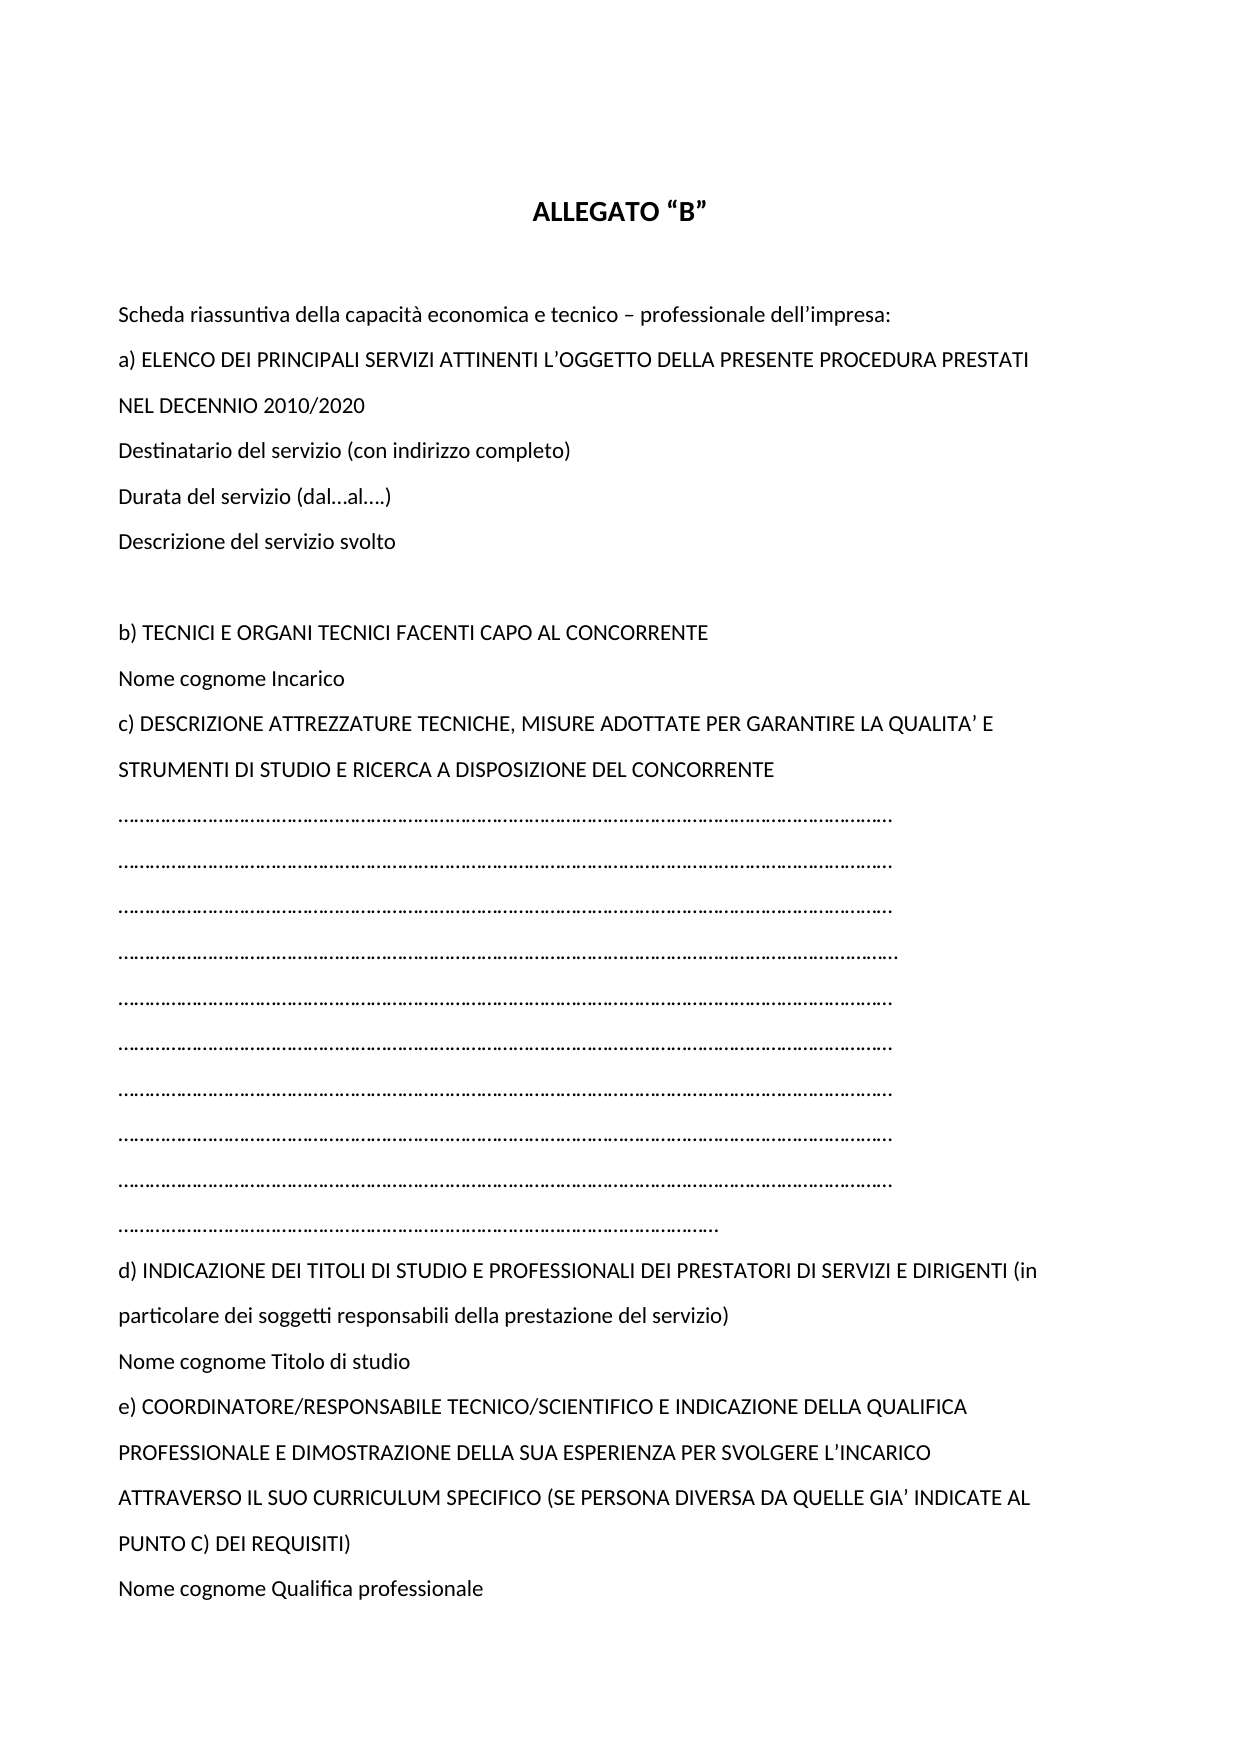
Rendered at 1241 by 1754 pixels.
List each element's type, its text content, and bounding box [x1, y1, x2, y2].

text PROFESSIONALE E DIMOSTRAZIONE DELLA SUA ESPERIENZA PER SVOLGERE L’INCARICO [118, 1438, 1122, 1466]
text particolare dei soggetti responsabili della prestazione del servizio) [118, 1301, 1122, 1329]
text ………………………………………………………………………………………………………………………………… [118, 801, 1122, 828]
text ………………………………………………………………………………………………………………………………… [118, 983, 1122, 1011]
text ……………………………………………………………………………………………………………………….………… [118, 937, 1122, 965]
text PUNTO C) DEI REQUISITI) [118, 1529, 1122, 1557]
text e) COORDINATORE/RESPONSABILE TECNICO/SCIENTIFICO E INDICAZIONE DELLA QUALIFICA [118, 1392, 1122, 1420]
text ………………………………………………………………………………………………………………………………… [118, 1165, 1122, 1193]
text …………………………………………………………………………………………………… [118, 1210, 1122, 1238]
text b) TECNICI E ORGANI TECNICI FACENTI CAPO AL CONCORRENTE [118, 618, 1122, 646]
text NEL DECENNIO 2010/2020 [118, 391, 1122, 419]
text ………………………………………………………………………………………………………………………………… [118, 1028, 1122, 1056]
text d) INDICAZIONE DEI TITOLI DI STUDIO E PROFESSIONALI DEI PRESTATORI DI SERVIZI E DIRIGENTI (in [118, 1256, 1122, 1284]
text Nome cognome Incarico [118, 664, 1122, 692]
text STRUMENTI DI STUDIO E RICERCA A DISPOSIZIONE DEL CONCORRENTE [118, 755, 1122, 783]
text ATTRAVERSO IL SUO CURRICULUM SPECIFICO (SE PERSONA DIVERSA DA QUELLE GIA’ INDICATE AL [118, 1483, 1122, 1511]
text Scheda riassuntiva della capacità economica e tecnico – professionale dell’impresa: [118, 300, 1122, 328]
text Nome cognome Titolo di studio [118, 1347, 1122, 1375]
text ………………………………………………………………………………………………………………………………… [118, 846, 1122, 874]
text ………………………………………………………………………………………………………………………………… [118, 892, 1122, 919]
text ………………………………………………………………………………………………………………………………… [118, 1074, 1122, 1102]
text Descrizione del servizio svolto [118, 527, 1122, 555]
text Destinatario del servizio (con indirizzo completo) [118, 436, 1122, 464]
text Nome cognome Qualifica professionale [118, 1574, 1122, 1602]
text ………………………………………………………………………………………………………………………………… [118, 1119, 1122, 1147]
text ALLEGATO “B” [118, 193, 1122, 229]
text a) ELENCO DEI PRINCIPALI SERVIZI ATTINENTI L’OGGETTO DELLA PRESENTE PROCEDURA PRESTATI [118, 345, 1122, 373]
text c) DESCRIZIONE ATTREZZATURE TECNICHE, MISURE ADOTTATE PER GARANTIRE LA QUALITA’ E [118, 709, 1122, 737]
text Durata del servizio (dal…al….) [118, 482, 1122, 510]
